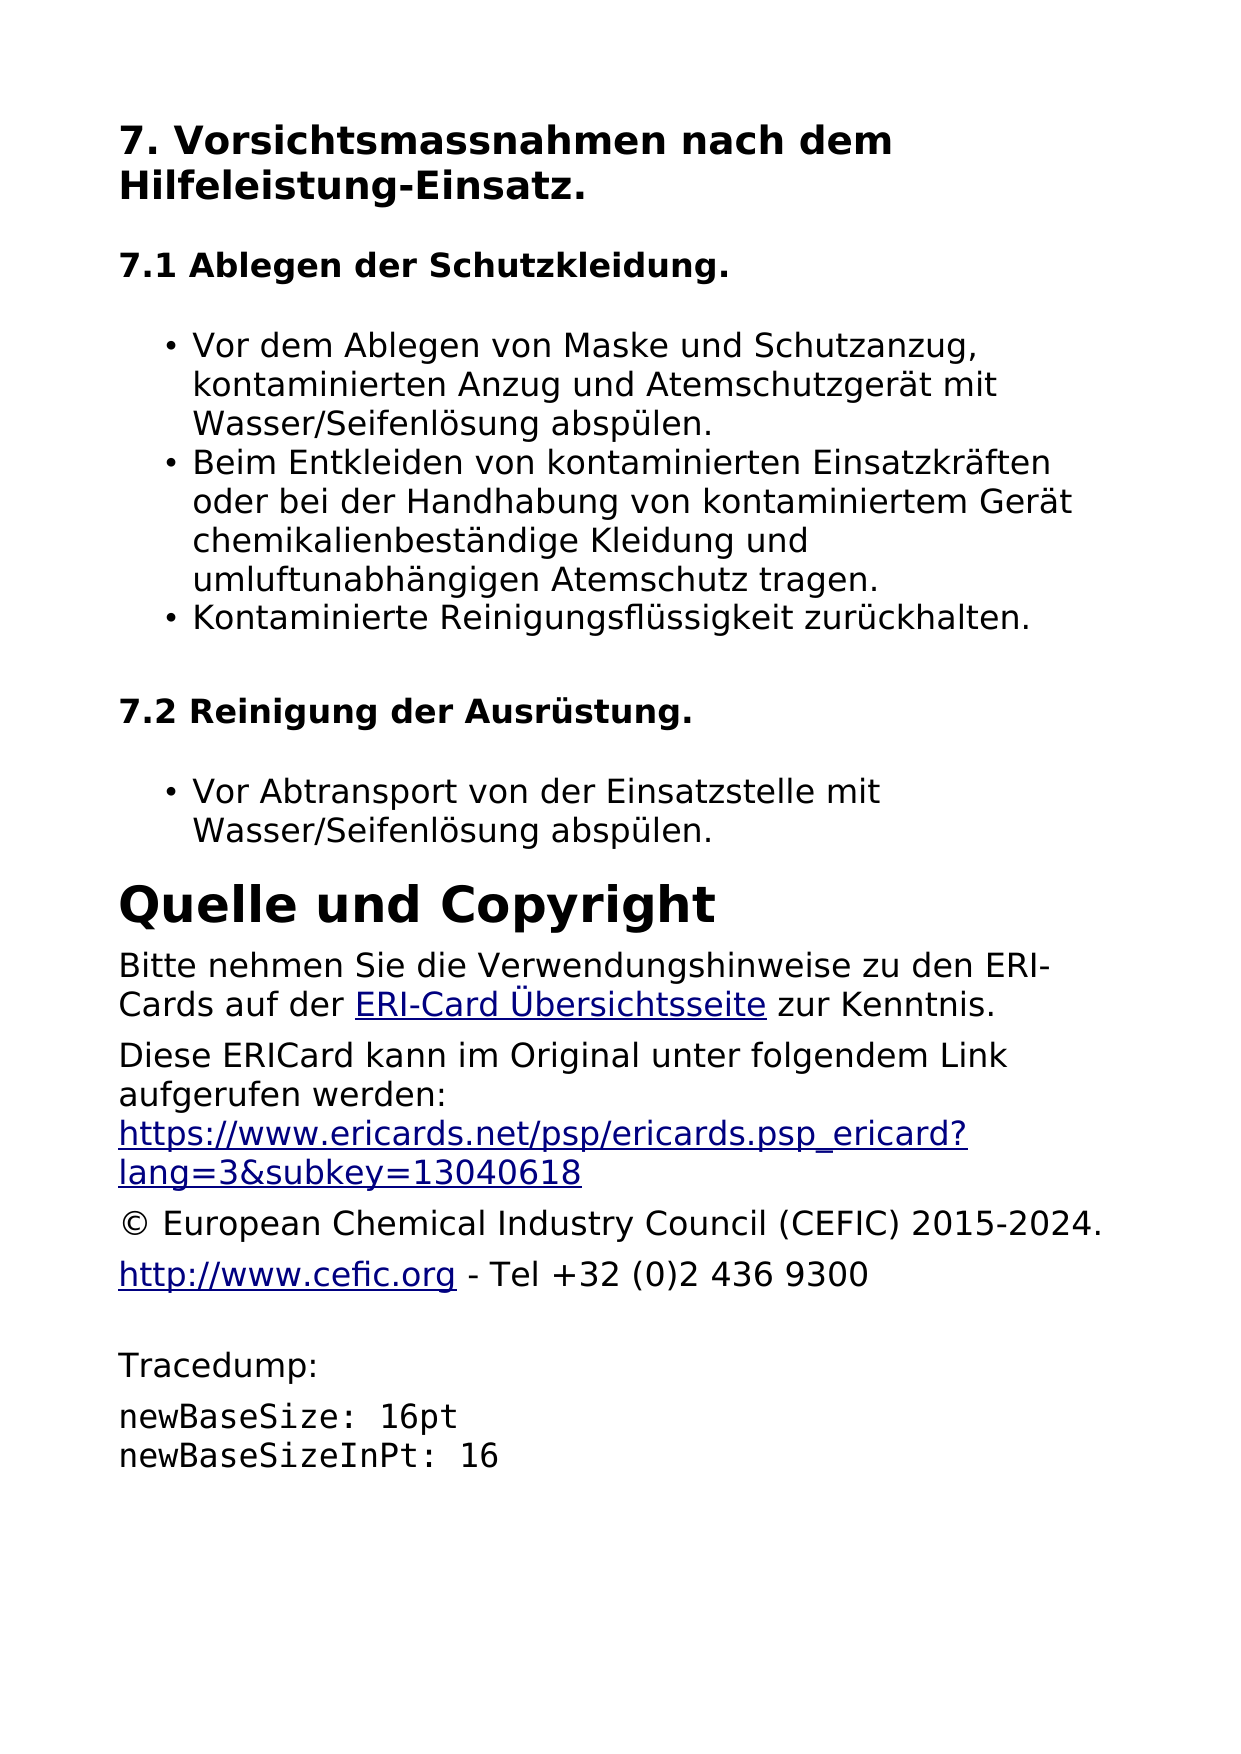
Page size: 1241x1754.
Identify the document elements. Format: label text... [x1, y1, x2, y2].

text © European Chemical Industry Council (CEFIC) 2015-2024. [118, 1204, 1122, 1243]
subtitle 7. Vorsichtsmassnahmen nach dem Hilfeleistung-Einsatz. [118, 118, 1122, 208]
list Vor Abtransport von der Einsatzstelle mit Wasser/Seifenlösung abspülen. [177, 773, 1122, 851]
subtitle 7.1 Ablegen der Schutzkleidung. [118, 246, 1122, 285]
text http://www.cefic.org - Tel +32 (0)2 436 9300 [118, 1256, 1122, 1295]
text newBaseSize: 16pt newBaseSizeInPt: 16 [118, 1397, 1122, 1475]
list Kontaminierte Reinigungsflüssigkeit zurückhalten. [177, 599, 1122, 638]
text Bitte nehmen Sie die Verwendungshinweise zu den ERI-Cards auf der ERI-Card Übersichtsseite zur Kenntnis. [118, 946, 1122, 1024]
list Beim Entkleiden von kontaminierten Einsatzkräften oder bei der Handhabung von kontaminiertem Gerät chemikalienbeständige Kleidung und umluftunabhängigen Atemschutz tragen. [177, 443, 1122, 599]
text Diese ERICard kann im Original unter folgendem Link aufgerufen werden: https://www.ericards.net/psp/ericards.psp_ericard?lang=3&subkey=13040618 [118, 1037, 1122, 1192]
subtitle Quelle und Copyright [118, 876, 1122, 934]
text Tracedump: [118, 1307, 1122, 1385]
subtitle 7.2 Reinigung der Ausrüstung. [118, 692, 1122, 731]
list Vor dem Ablegen von Maske und Schutzanzug, kontaminierten Anzug und Atemschutzgerät mit Wasser/Seifenlösung abspülen. [177, 327, 1122, 443]
